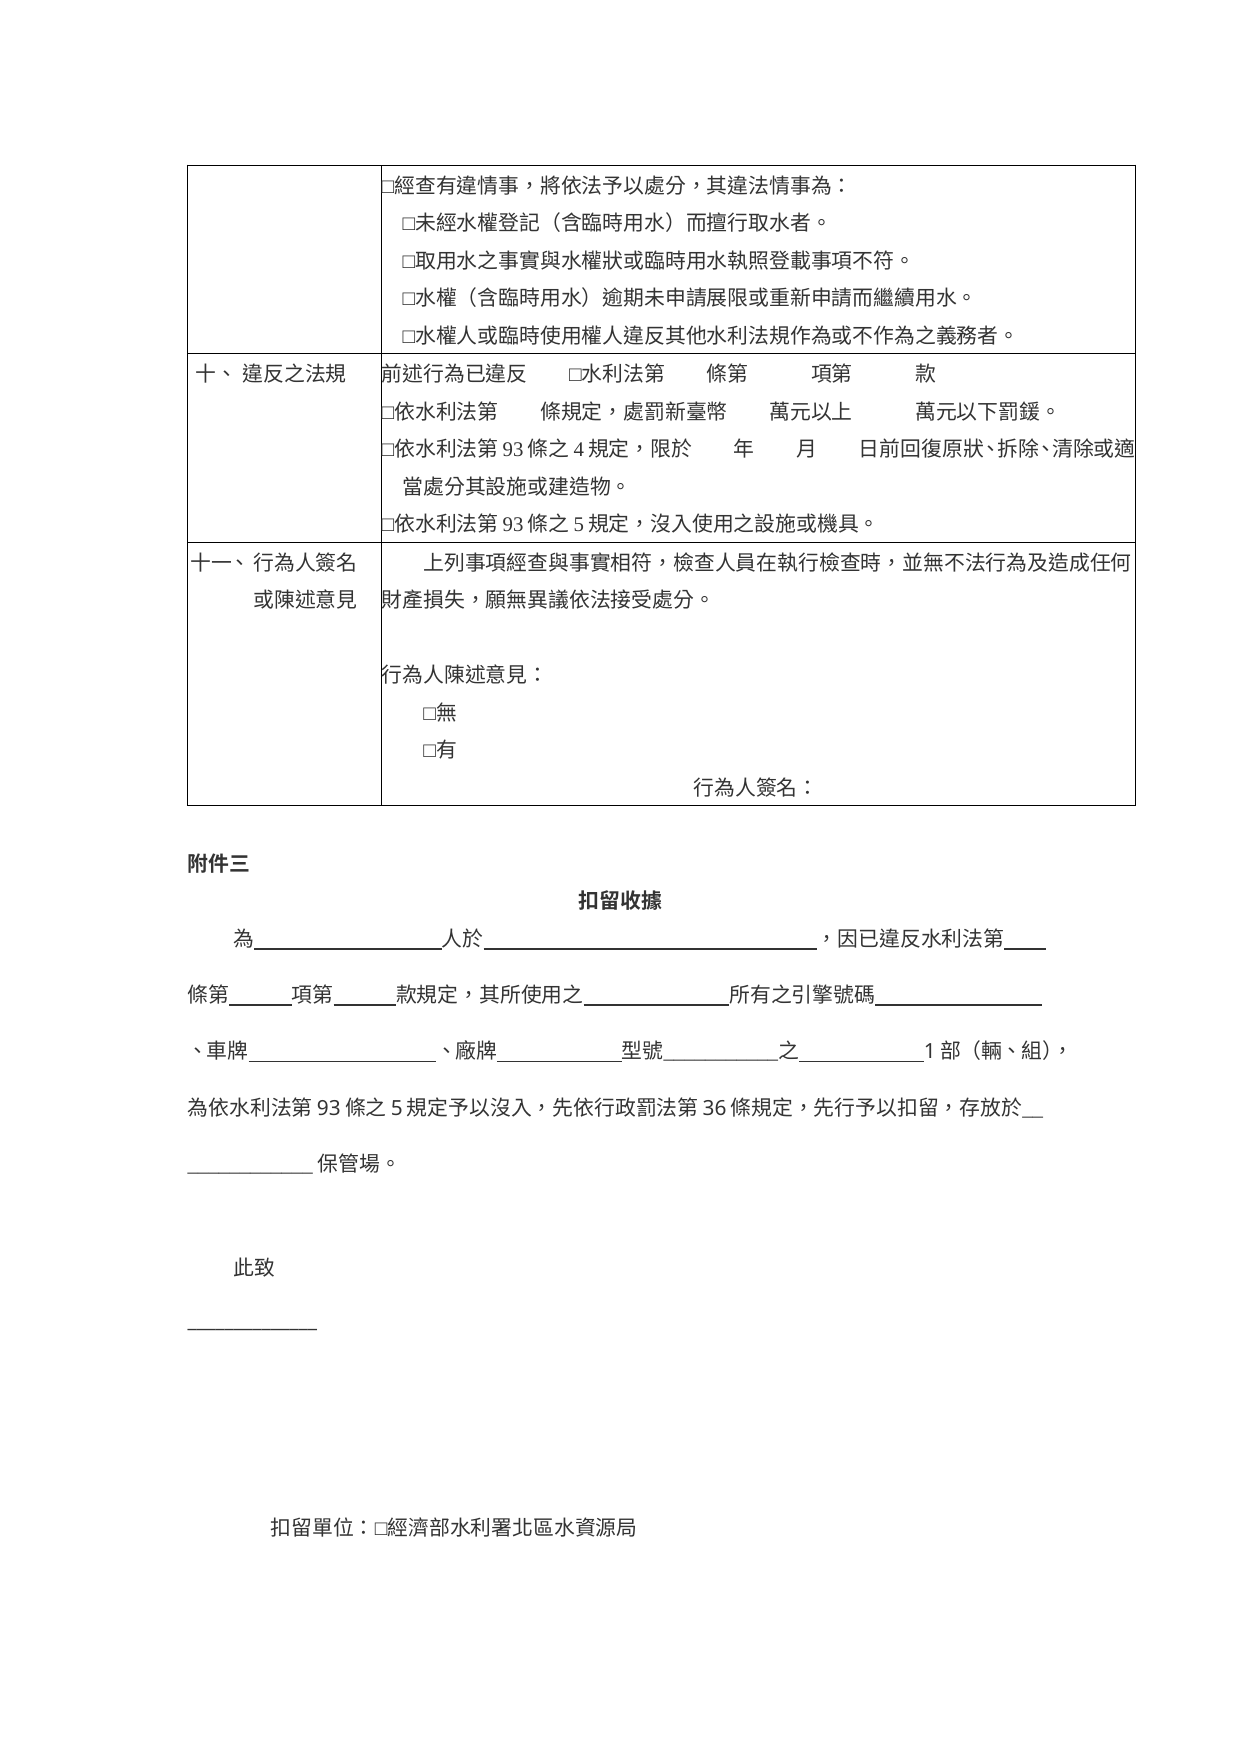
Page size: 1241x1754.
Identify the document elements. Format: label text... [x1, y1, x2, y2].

table_cell □經查有違情事，將依法予以處分，其違法情事為： □未經水權登記（含臨時用水）而擅行取水者。 □取用水之事實與水權狀或臨時用水執照登載事項不符。 □水權（含臨時用水）逾期未申請展限或重新申請而繼續用水。 □水權人或臨時使用權人違反其他水利法規作為或不作為之義務者。 [382, 166, 1135, 353]
table_cell 十、 違反之法規 [188, 354, 381, 542]
table_cell [188, 166, 381, 353]
text 附件三 [187, 844, 1053, 881]
text 扣留收據 [187, 881, 1053, 919]
text 扣留單位：□經濟部水利署北區水資源局 [187, 1507, 1053, 1545]
table_cell 十一、 行為人簽名或陳述意見 [188, 543, 381, 805]
text ______________ [187, 1301, 1053, 1338]
text 此致 [187, 1248, 1053, 1285]
table_cell 前述行為已違反 □水利法第 條第 項第 款 □依水利法第 條規定，處罰新臺幣 萬元以上 萬元以下罰鍰。 □依水利法第93條之4規定，限於 年 月 日前回復原狀、拆除、清除或適當處分其設施或建造物。 □依水利法第93條之5規定，沒入使用之設施或機具。 [382, 354, 1135, 542]
table_cell 上列事項經查與事實相符，檢查人員在執行檢查時，並無不法行為及造成任何財產損失，願無異議依法接受處分。 行為人陳述意見： □無 □有 行為人簽名： [382, 543, 1135, 805]
text 為 人於 ，因已違反水利法第 條第 項第 款規定，其所使用之 所有之引擎號碼 、車牌 、廠牌 型號___________之 1部（輛、組），為依水利法第93條之5規定予以沒入，先依行政罰法第36條規定，先行予以扣留，存放於______________ 保管場。 [187, 919, 1053, 1181]
